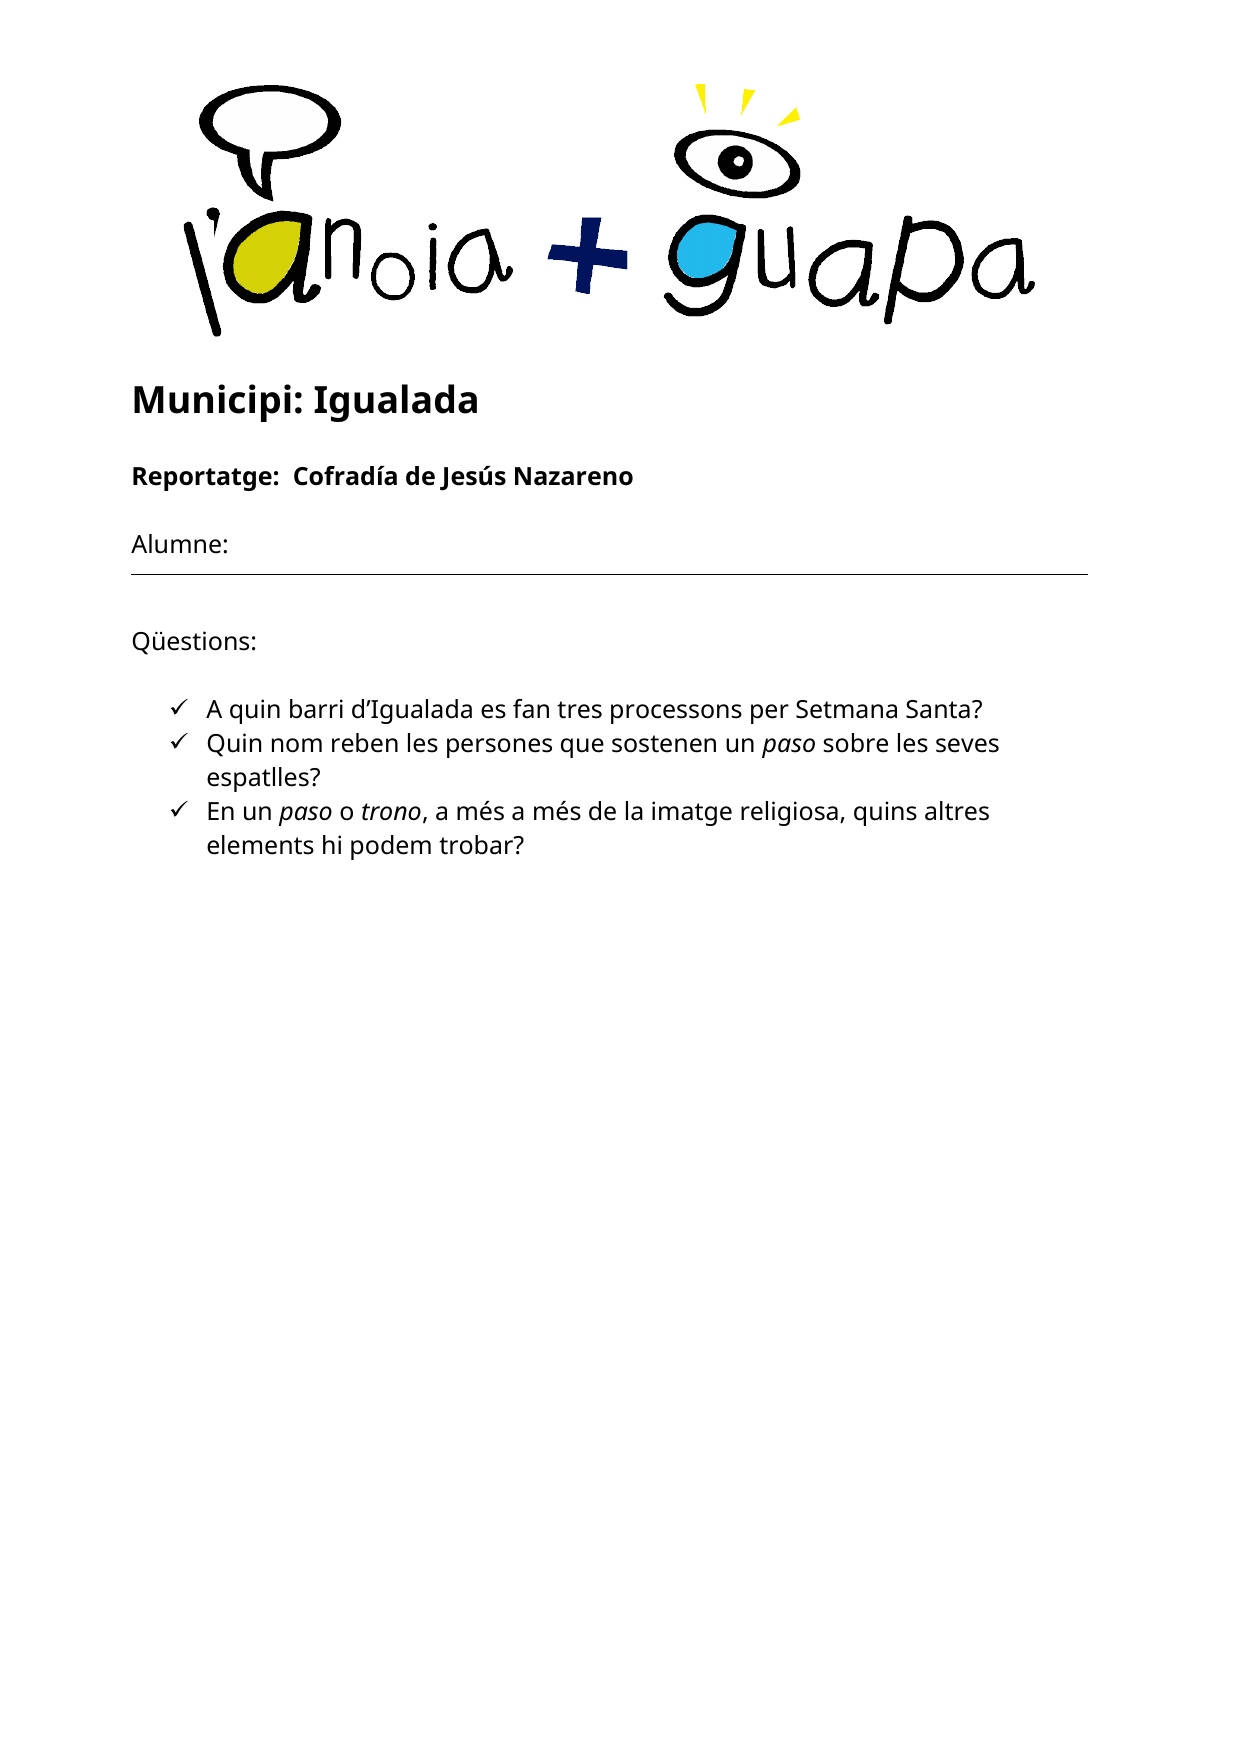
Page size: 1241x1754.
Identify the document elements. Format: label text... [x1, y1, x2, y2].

text Alumne: [131, 527, 1087, 561]
text Reportatge: Cofradía de Jesús Nazareno [131, 459, 1087, 493]
text Qüestions: [131, 623, 1087, 657]
list A quin barri d’Igualada es fan tres processons per Setmana Santa? [169, 691, 1087, 726]
text Municipi: Igualada [131, 373, 1087, 424]
picture [183, 84, 1035, 337]
list Quin nom reben les persones que sostenen un paso sobre les seves espatlles? [169, 726, 1087, 794]
list En un paso o trono, a més a més de la imatge religiosa, quins altres elements hi podem trobar? [168, 794, 1087, 862]
